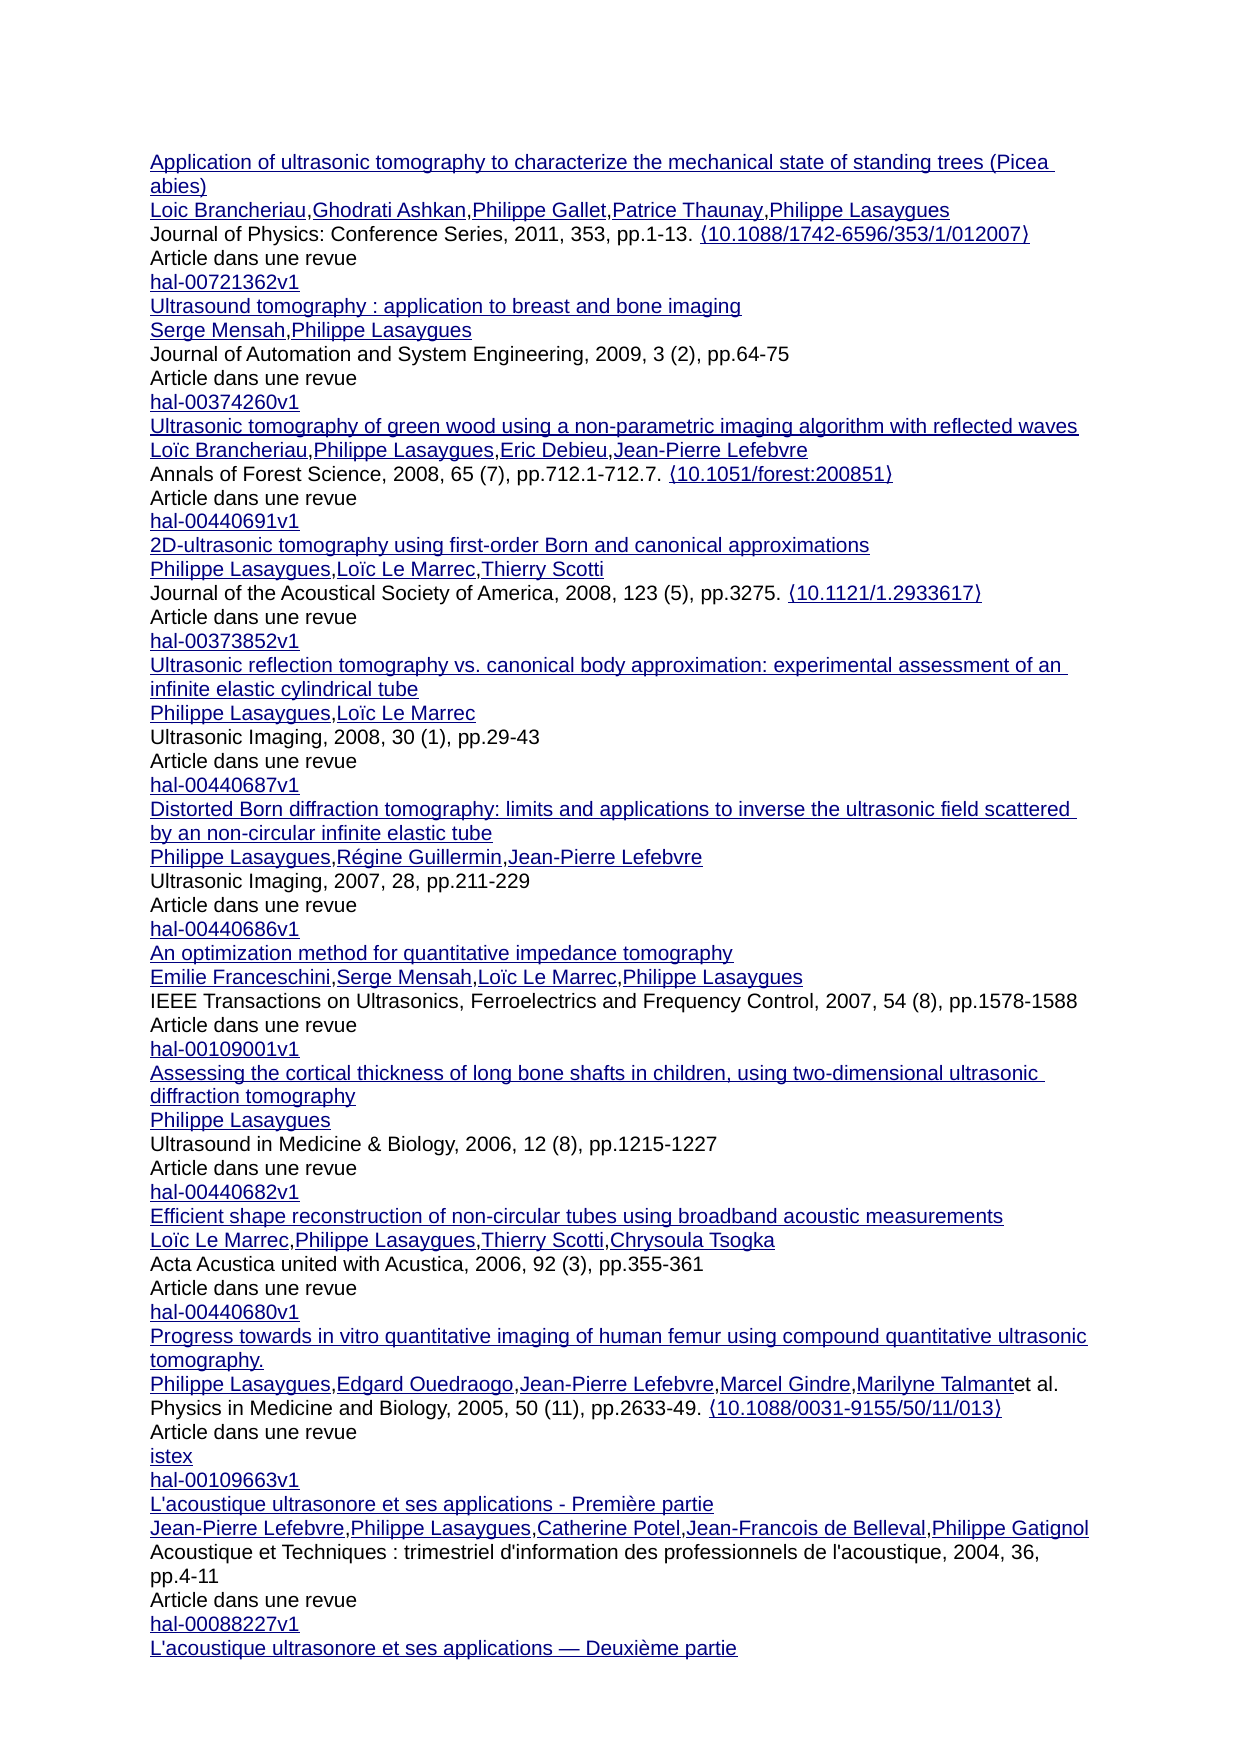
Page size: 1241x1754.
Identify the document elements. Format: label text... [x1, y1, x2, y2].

table_cell Assessing the cortical thickness of long bone shafts in children, using two-dimensional ultrasonic diffraction tomography Philippe Lasaygues Ultrasound in Medicine & Biology, 2006, 12 (8), pp.1215-1227 Article dans une revue hal-00440682v1 [150, 1060, 1090, 1204]
table_cell Progress towards in vitro quantitative imaging of human femur using compound quantitative ultrasonic tomography. Philippe Lasaygues,Edgard Ouedraogo,Jean-Pierre Lefebvre,Marcel Gindre,Marilyne Talmantet al. Physics in Medicine and Biology, 2005, 50 (11), pp.2633-49. ⟨10.1088/0031-9155/50/11/013⟩ Article dans une revue istex hal-00109663v1 [150, 1324, 1090, 1492]
table_cell 2D-ultrasonic tomography using first-order Born and canonical approximations Philippe Lasaygues,Loïc Le Marrec,Thierry Scotti Journal of the Acoustical Society of America, 2008, 123 (5), pp.3275. ⟨10.1121/1.2933617⟩ Article dans une revue hal-00373852v1 [150, 533, 1090, 653]
table_cell Ultrasonic tomography of green wood using a non-parametric imaging algorithm with reflected waves Loïc Brancheriau,Philippe Lasaygues,Eric Debieu,Jean-Pierre Lefebvre Annals of Forest Science, 2008, 65 (7), pp.712.1-712.7. ⟨10.1051/forest:200851⟩ Article dans une revue hal-00440691v1 [150, 414, 1090, 533]
table_cell An optimization method for quantitative impedance tomography Emilie Franceschini,Serge Mensah,Loïc Le Marrec,Philippe Lasaygues IEEE Transactions on Ultrasonics, Ferroelectrics and Frequency Control, 2007, 54 (8), pp.1578-1588 Article dans une revue hal-00109001v1 [150, 941, 1090, 1060]
table_cell L'acoustique ultrasonore et ses applications — Deuxième partie [150, 1635, 1090, 1659]
table_cell L'acoustique ultrasonore et ses applications - Première partie Jean-Pierre Lefebvre,Philippe Lasaygues,Catherine Potel,Jean-Francois de Belleval,Philippe Gatignol Acoustique et Techniques : trimestriel d'information des professionnels de l'acoustique, 2004, 36, pp.4-11 Article dans une revue hal-00088227v1 [150, 1492, 1090, 1635]
table_cell Ultrasound tomography : application to breast and bone imaging Serge Mensah,Philippe Lasaygues Journal of Automation and System Engineering, 2009, 3 (2), pp.64-75 Article dans une revue hal-00374260v1 [150, 294, 1090, 413]
table_cell Ultrasonic reflection tomography vs. canonical body approximation: experimental assessment of an infinite elastic cylindrical tube Philippe Lasaygues,Loïc Le Marrec Ultrasonic Imaging, 2008, 30 (1), pp.29-43 Article dans une revue hal-00440687v1 [150, 653, 1090, 797]
table_cell Application of ultrasonic tomography to characterize the mechanical state of standing trees (Picea abies) Loic Brancheriau,Ghodrati Ashkan,Philippe Gallet,Patrice Thaunay,Philippe Lasaygues Journal of Physics: Conference Series, 2011, 353, pp.1-13. ⟨10.1088/1742-6596/353/1/012007⟩ Article dans une revue hal-00721362v1 [150, 150, 1090, 294]
table_cell Efficient shape reconstruction of non-circular tubes using broadband acoustic measurements Loïc Le Marrec,Philippe Lasaygues,Thierry Scotti,Chrysoula Tsogka Acta Acustica united with Acustica, 2006, 92 (3), pp.355-361 Article dans une revue hal-00440680v1 [150, 1204, 1090, 1324]
table_cell Distorted Born diffraction tomography: limits and applications to inverse the ultrasonic field scattered by an non-circular infinite elastic tube Philippe Lasaygues,Régine Guillermin,Jean-Pierre Lefebvre Ultrasonic Imaging, 2007, 28, pp.211-229 Article dans une revue hal-00440686v1 [150, 797, 1090, 941]
